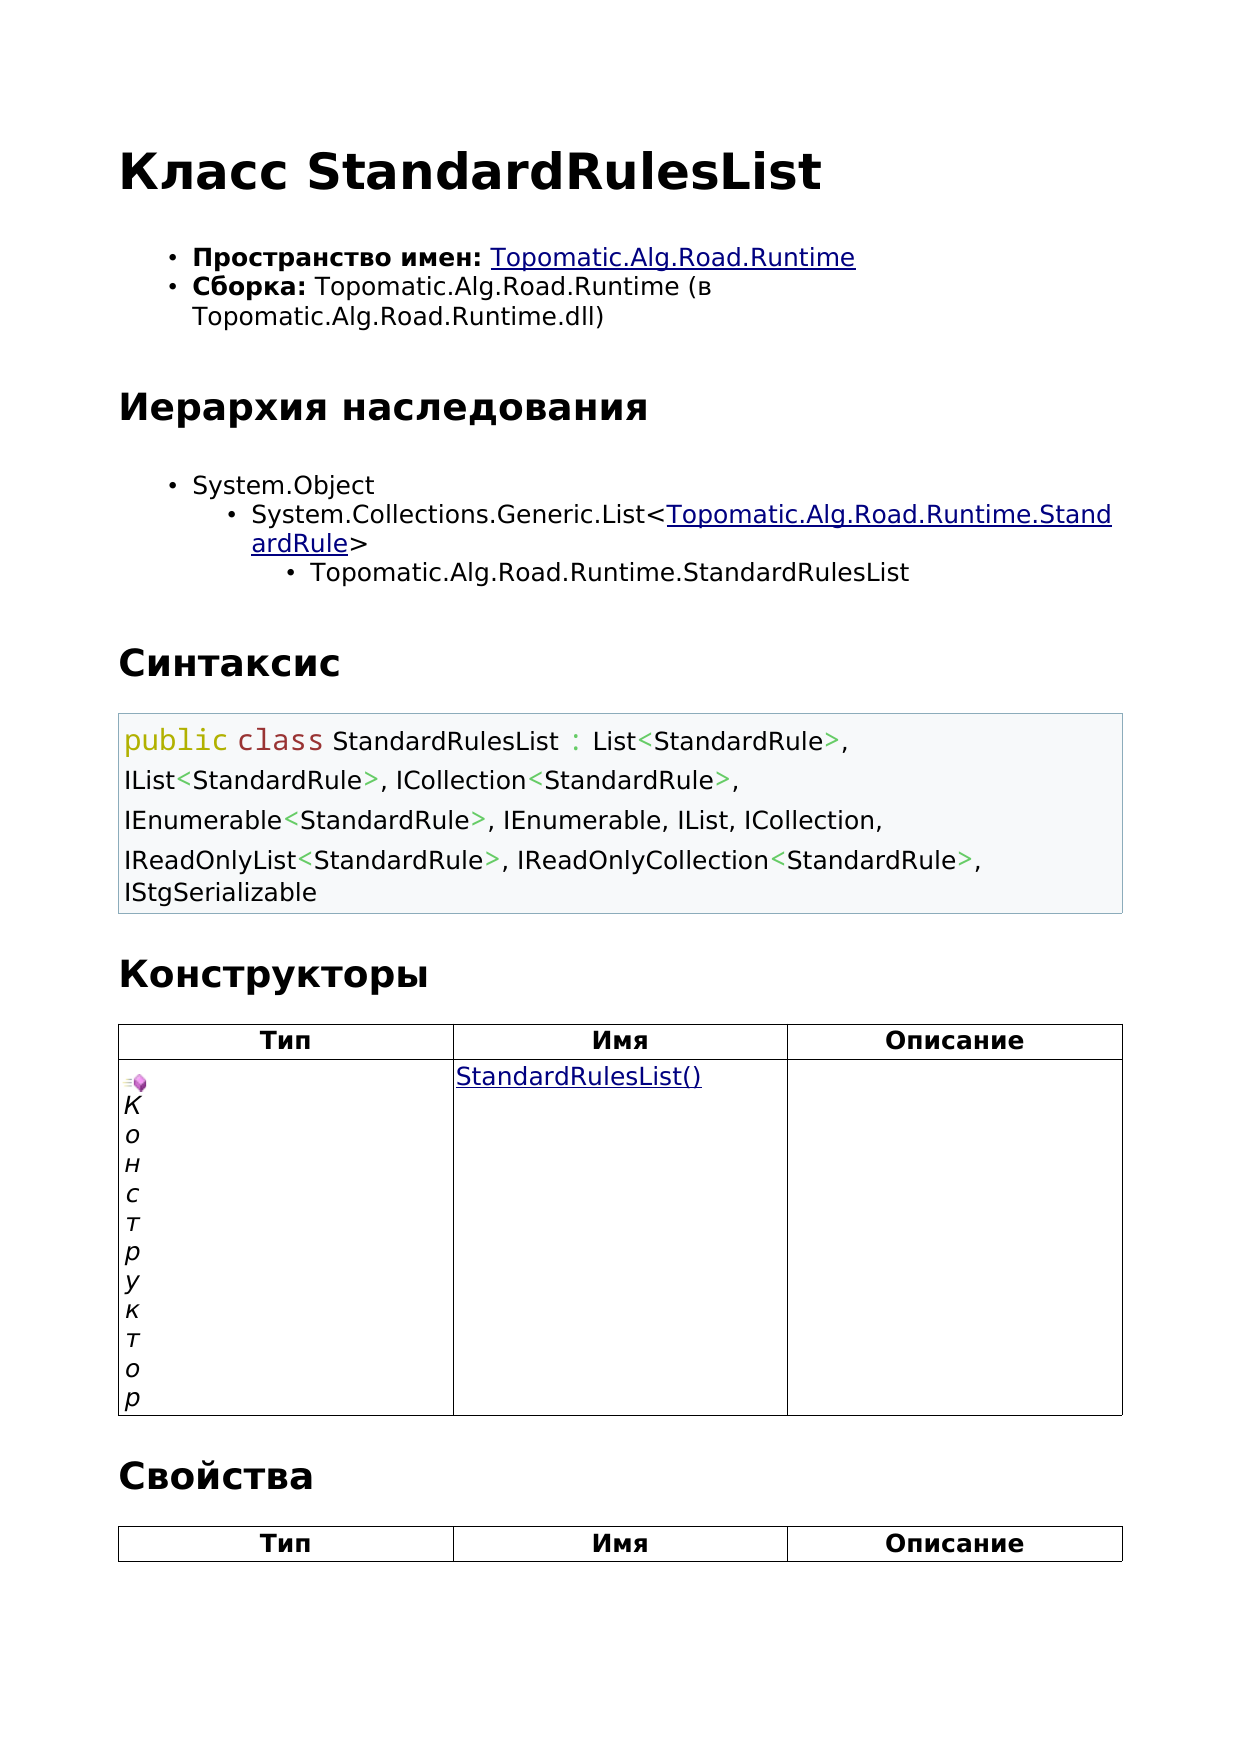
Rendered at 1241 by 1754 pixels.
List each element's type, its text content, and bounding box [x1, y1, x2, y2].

list Пространство имен: Topomatic.Alg.Road.Runtime [177, 243, 1122, 272]
table_header Описание [788, 1025, 1122, 1059]
subtitle Класс StandardRulesList [118, 143, 1122, 201]
subtitle Свойства [118, 1455, 1122, 1499]
list Сборка: Topomatic.Alg.Road.Runtime (в Topomatic.Alg.Road.Runtime.dll) [177, 272, 1122, 331]
table_header Имя [454, 1025, 787, 1059]
table_header Описание [788, 1527, 1122, 1561]
table_header public class StandardRulesList : List<StandardRule>, IList<StandardRule>, ICollection<StandardRule>, IEnumerable<StandardRule>, IEnumerable, IList, ICollection, IReadOnlyList<StandardRule>, IReadOnlyCollection<StandardRule>, IStgSerializable [119, 714, 1122, 913]
subtitle Конструкторы [118, 953, 1122, 996]
table_cell [119, 1060, 453, 1415]
picture [121, 1074, 147, 1092]
subtitle Иерархия наследования [118, 385, 1122, 429]
table_cell [788, 1060, 1122, 1415]
subtitle Синтаксис [118, 642, 1122, 686]
table_header Имя [454, 1527, 787, 1561]
list System.Object [177, 471, 1122, 500]
table_cell StandardRulesList() [454, 1060, 787, 1415]
list System.Collections.Generic.List<Topomatic.Alg.Road.Runtime.StandardRule> [236, 500, 1122, 558]
table_header Тип [119, 1527, 453, 1561]
list Topomatic.Alg.Road.Runtime.StandardRulesList [295, 558, 1122, 588]
table_header Тип [119, 1025, 453, 1059]
